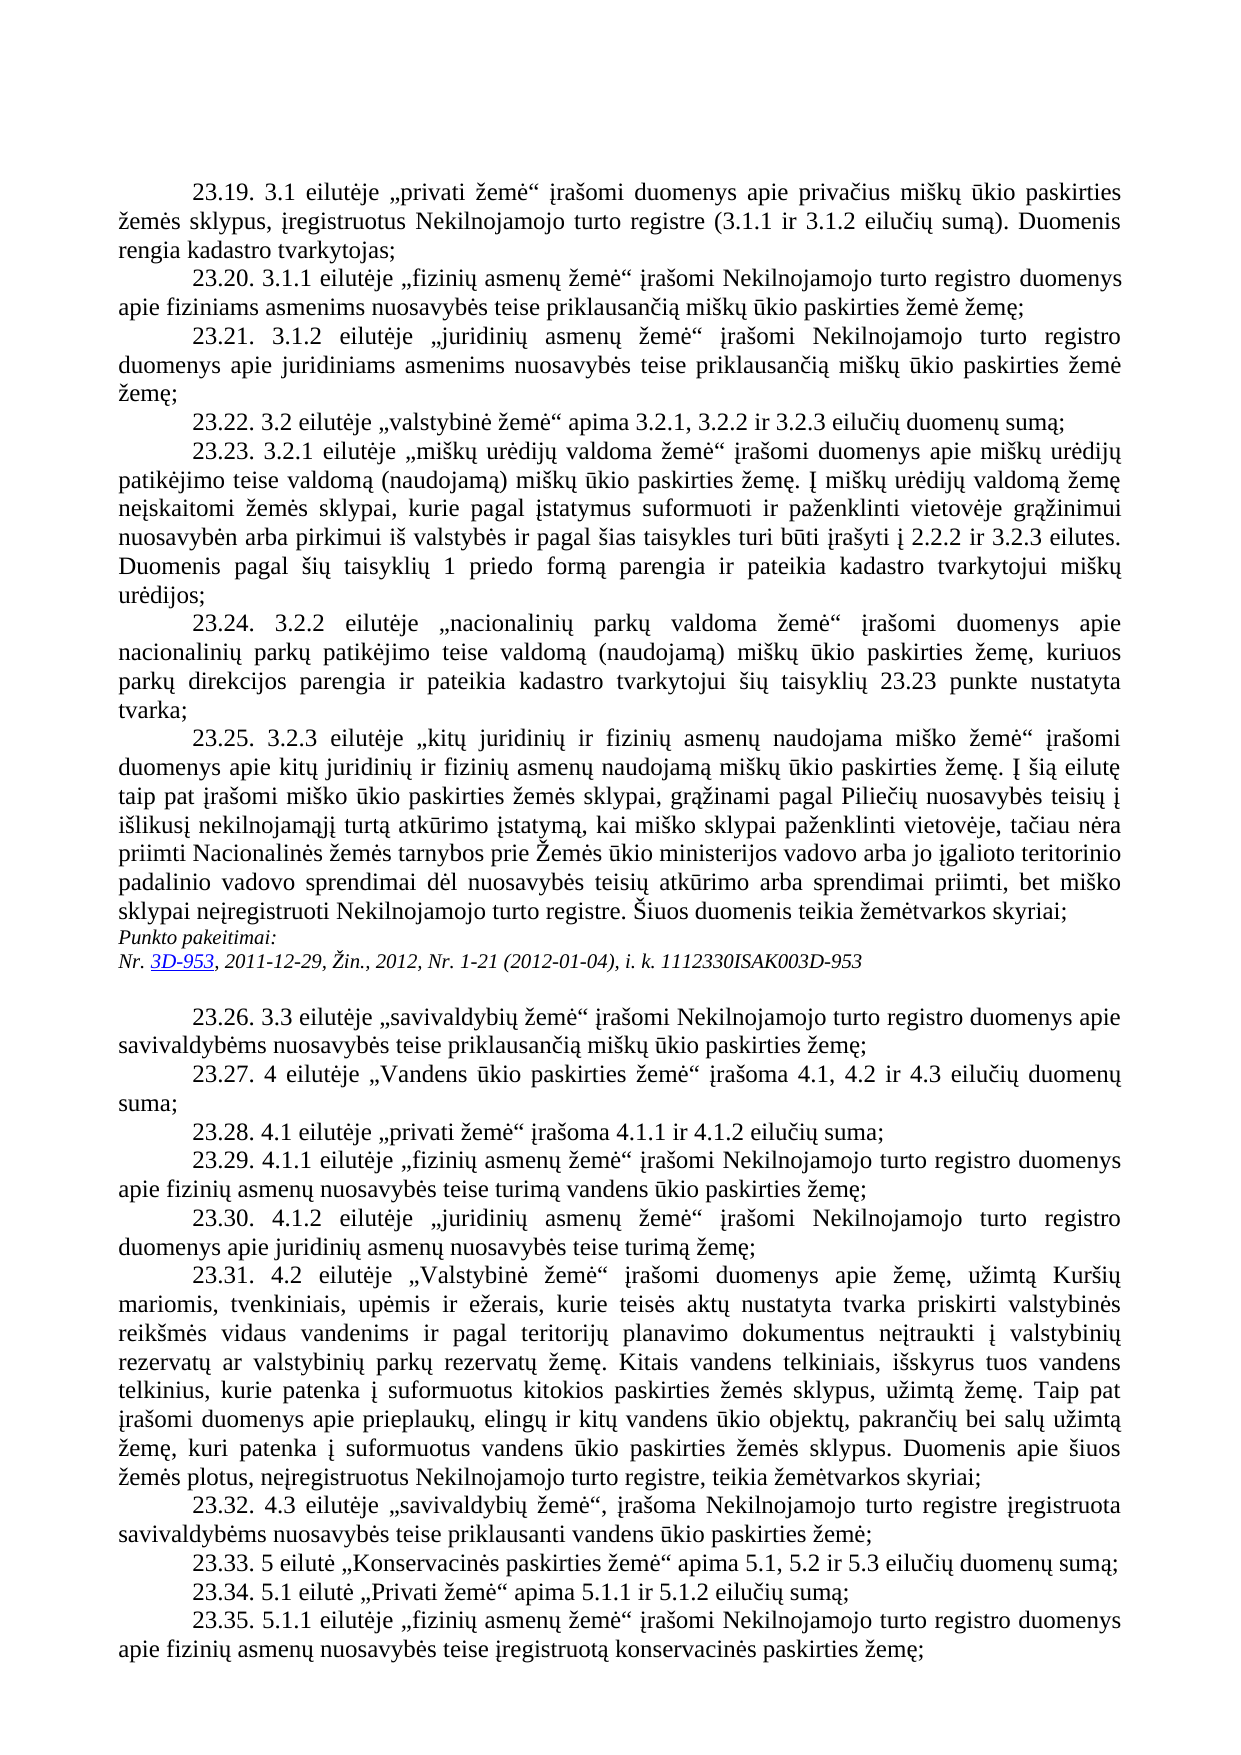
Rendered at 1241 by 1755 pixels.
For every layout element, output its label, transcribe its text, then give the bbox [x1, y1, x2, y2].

text 23.24. 3.2.2 eilutėje „nacionalinių parkų valdoma žemė“ įrašomi duomenys apie nacionalinių parkų patikėjimo teise valdomą (naudojamą) miškų ūkio paskirties žemę, kuriuos parkų direkcijos parengia ir pateikia kadastro tvarkytojui šių taisyklių 23.23 punkte nustatyta tvarka; [118, 608, 1122, 723]
text Nr. 3D-953, 2011-12-29, Žin., 2012, Nr. 1-21 (2012-01-04), i. k. 1112330ISAK003D-953 [118, 949, 1122, 973]
text 23.20. 3.1.1 eilutėje „fizinių asmenų žemė“ įrašomi Nekilnojamojo turto registro duomenys apie fiziniams asmenims nuosavybės teise priklausančią miškų ūkio paskirties žemė žemę; [118, 263, 1122, 321]
text 23.30. 4.1.2 eilutėje „juridinių asmenų žemė“ įrašomi Nekilnojamojo turto registro duomenys apie juridinių asmenų nuosavybės teise turimą žemę; [118, 1203, 1122, 1260]
text 23.23. 3.2.1 eilutėje „miškų urėdijų valdoma žemė“ įrašomi duomenys apie miškų urėdijų patikėjimo teise valdomą (naudojamą) miškų ūkio paskirties žemę. Į miškų urėdijų valdomą žemę neįskaitomi žemės sklypai, kurie pagal įstatymus suformuoti ir paženklinti vietovėje grąžinimui nuosavybėn arba pirkimui iš valstybės ir pagal šias taisykles turi būti įrašyti į 2.2.2 ir 3.2.3 eilutes. Duomenis pagal šių taisyklių 1 priedo formą parengia ir pateikia kadastro tvarkytojui miškų urėdijos; [118, 436, 1122, 608]
text 23.31. 4.2 eilutėje „Valstybinė žemė“ įrašomi duomenys apie žemę, užimtą Kuršių mariomis, tvenkiniais, upėmis ir ežerais, kurie teisės aktų nustatyta tvarka priskirti valstybinės reikšmės vidaus vandenims ir pagal teritorijų planavimo dokumentus neįtraukti į valstybinių rezervatų ar valstybinių parkų rezervatų žemę. Kitais vandens telkiniais, išskyrus tuos vandens telkinius, kurie patenka į suformuotus kitokios paskirties žemės sklypus, užimtą žemę. Taip pat įrašomi duomenys apie prieplaukų, elingų ir kitų vandens ūkio objektų, pakrančių bei salų užimtą žemę, kuri patenka į suformuotus vandens ūkio paskirties žemės sklypus. Duomenis apie šiuos žemės plotus, neįregistruotus Nekilnojamojo turto registre, teikia žemėtvarkos skyriai; [118, 1260, 1122, 1490]
text 23.22. 3.2 eilutėje „valstybinė žemė“ apima 3.2.1, 3.2.2 ir 3.2.3 eilučių duomenų sumą; [118, 407, 1122, 436]
text 23.35. 5.1.1 eilutėje „fizinių asmenų žemė“ įrašomi Nekilnojamojo turto registro duomenys apie fizinių asmenų nuosavybės teise įregistruotą konservacinės paskirties žemę; [118, 1605, 1122, 1663]
text 23.32. 4.3 eilutėje „savivaldybių žemė“, įrašoma Nekilnojamojo turto registre įregistruota savivaldybėms nuosavybės teise priklausanti vandens ūkio paskirties žemė; [118, 1490, 1122, 1548]
text 23.27. 4 eilutėje „Vandens ūkio paskirties žemė“ įrašoma 4.1, 4.2 ir 4.3 eilučių duomenų suma; [118, 1059, 1122, 1117]
text 23.29. 4.1.1 eilutėje „fizinių asmenų žemė“ įrašomi Nekilnojamojo turto registro duomenys apie fizinių asmenų nuosavybės teise turimą vandens ūkio paskirties žemę; [118, 1145, 1122, 1203]
text 23.34. 5.1 eilutė „Privati žemė“ apima 5.1.1 ir 5.1.2 eilučių sumą; [118, 1577, 1122, 1605]
text 23.28. 4.1 eilutėje „privati žemė“ įrašoma 4.1.1 ir 4.1.2 eilučių suma; [118, 1117, 1122, 1145]
text 23.26. 3.3 eilutėje „savivaldybių žemė“ įrašomi Nekilnojamojo turto registro duomenys apie savivaldybėms nuosavybės teise priklausančią miškų ūkio paskirties žemę; [118, 1002, 1122, 1059]
text 23.19. 3.1 eilutėje „privati žemė“ įrašomi duomenys apie privačius miškų ūkio paskirties žemės sklypus, įregistruotus Nekilnojamojo turto registre (3.1.1 ir 3.1.2 eilučių sumą). Duomenis rengia kadastro tvarkytojas; [118, 177, 1122, 263]
text 23.25. 3.2.3 eilutėje „kitų juridinių ir fizinių asmenų naudojama miško žemė“ įrašomi duomenys apie kitų juridinių ir fizinių asmenų naudojamą miškų ūkio paskirties žemę. Į šią eilutę taip pat įrašomi miško ūkio paskirties žemės sklypai, grąžinami pagal Piliečių nuosavybės teisių į išlikusį nekilnojamąjį turtą atkūrimo įstatymą, kai miško sklypai paženklinti vietovėje, tačiau nėra priimti Nacionalinės žemės tarnybos prie Žemės ūkio ministerijos vadovo arba jo įgalioto teritorinio padalinio vadovo sprendimai dėl nuosavybės teisių atkūrimo arba sprendimai priimti, bet miško sklypai neįregistruoti Nekilnojamojo turto registre. Šiuos duomenis teikia žemėtvarkos skyriai; [118, 723, 1122, 925]
text 23.33. 5 eilutė „Konservacinės paskirties žemė“ apima 5.1, 5.2 ir 5.3 eilučių duomenų sumą; [118, 1548, 1122, 1577]
text 23.21. 3.1.2 eilutėje „juridinių asmenų žemė“ įrašomi Nekilnojamojo turto registro duomenys apie juridiniams asmenims nuosavybės teise priklausančią miškų ūkio paskirties žemė žemę; [118, 321, 1122, 407]
text Punkto pakeitimai: [118, 925, 1122, 949]
